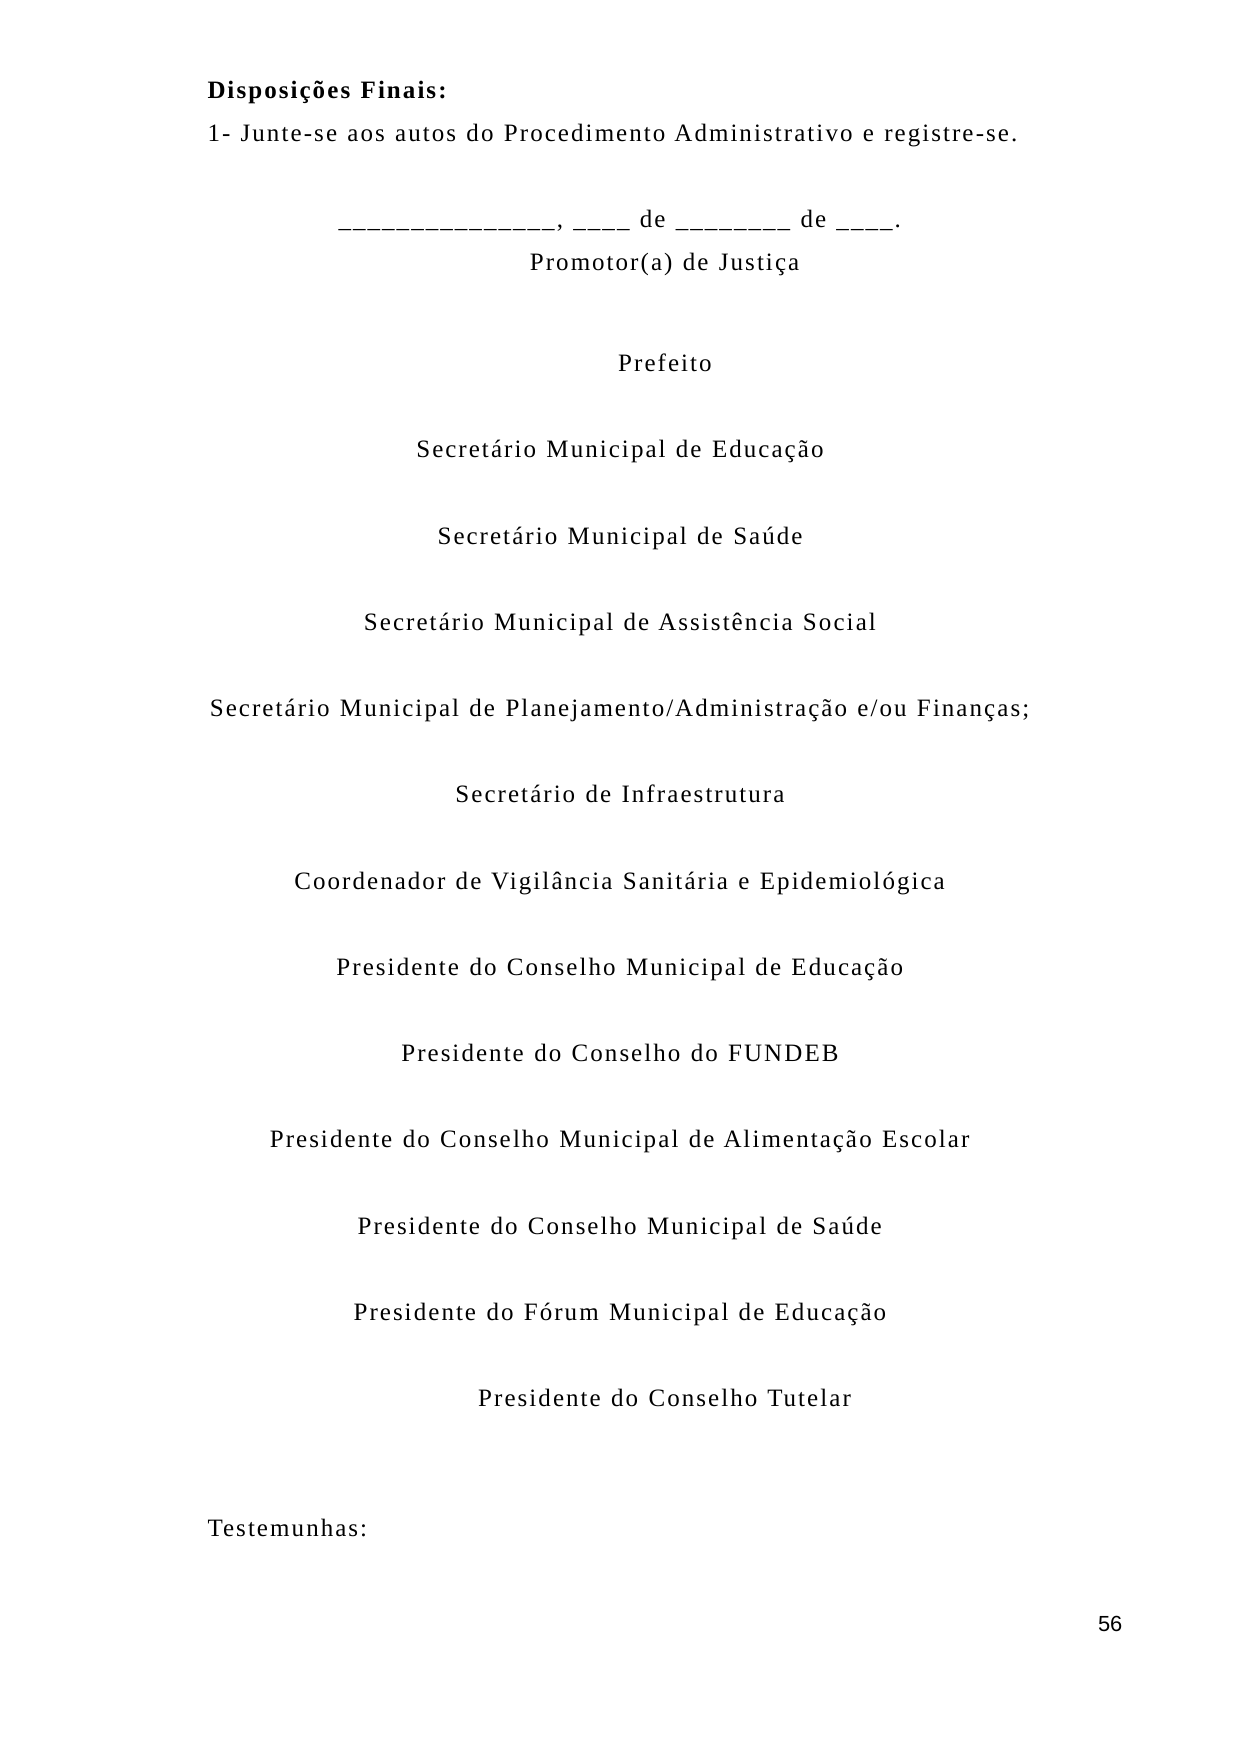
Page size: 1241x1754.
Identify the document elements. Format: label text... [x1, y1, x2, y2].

text Prefeito [118, 348, 1122, 377]
text Coordenador de Vigilância Sanitária e Epidemiológica [118, 866, 1122, 894]
text Secretário Municipal de Planejamento/Administração e/ou Finanças; [118, 693, 1122, 722]
text Presidente do Conselho do FUNDEB [118, 1038, 1122, 1067]
text _______________, ____ de ________ de ____. [118, 161, 1122, 233]
text Presidente do Fórum Municipal de Educação [118, 1297, 1122, 1326]
text Secretário Municipal de Saúde [118, 521, 1122, 549]
text Presidente do Conselho Tutelar [118, 1383, 1122, 1412]
text Presidente do Conselho Municipal de Educação [118, 952, 1122, 981]
text Promotor(a) de Justiça [118, 247, 1122, 276]
text Disposições Finais: [118, 75, 1122, 104]
text Secretário Municipal de Educação [118, 434, 1122, 463]
text Testemunhas: [118, 1513, 1122, 1541]
text 1- Junte-se aos autos do Procedimento Administrativo e registre-se. [118, 118, 1122, 147]
text Presidente do Conselho Municipal de Alimentação Escolar [118, 1124, 1122, 1153]
text Secretário Municipal de Assistência Social [118, 607, 1122, 636]
text Secretário de Infraestrutura [118, 779, 1122, 808]
text Presidente do Conselho Municipal de Saúde [118, 1211, 1122, 1239]
